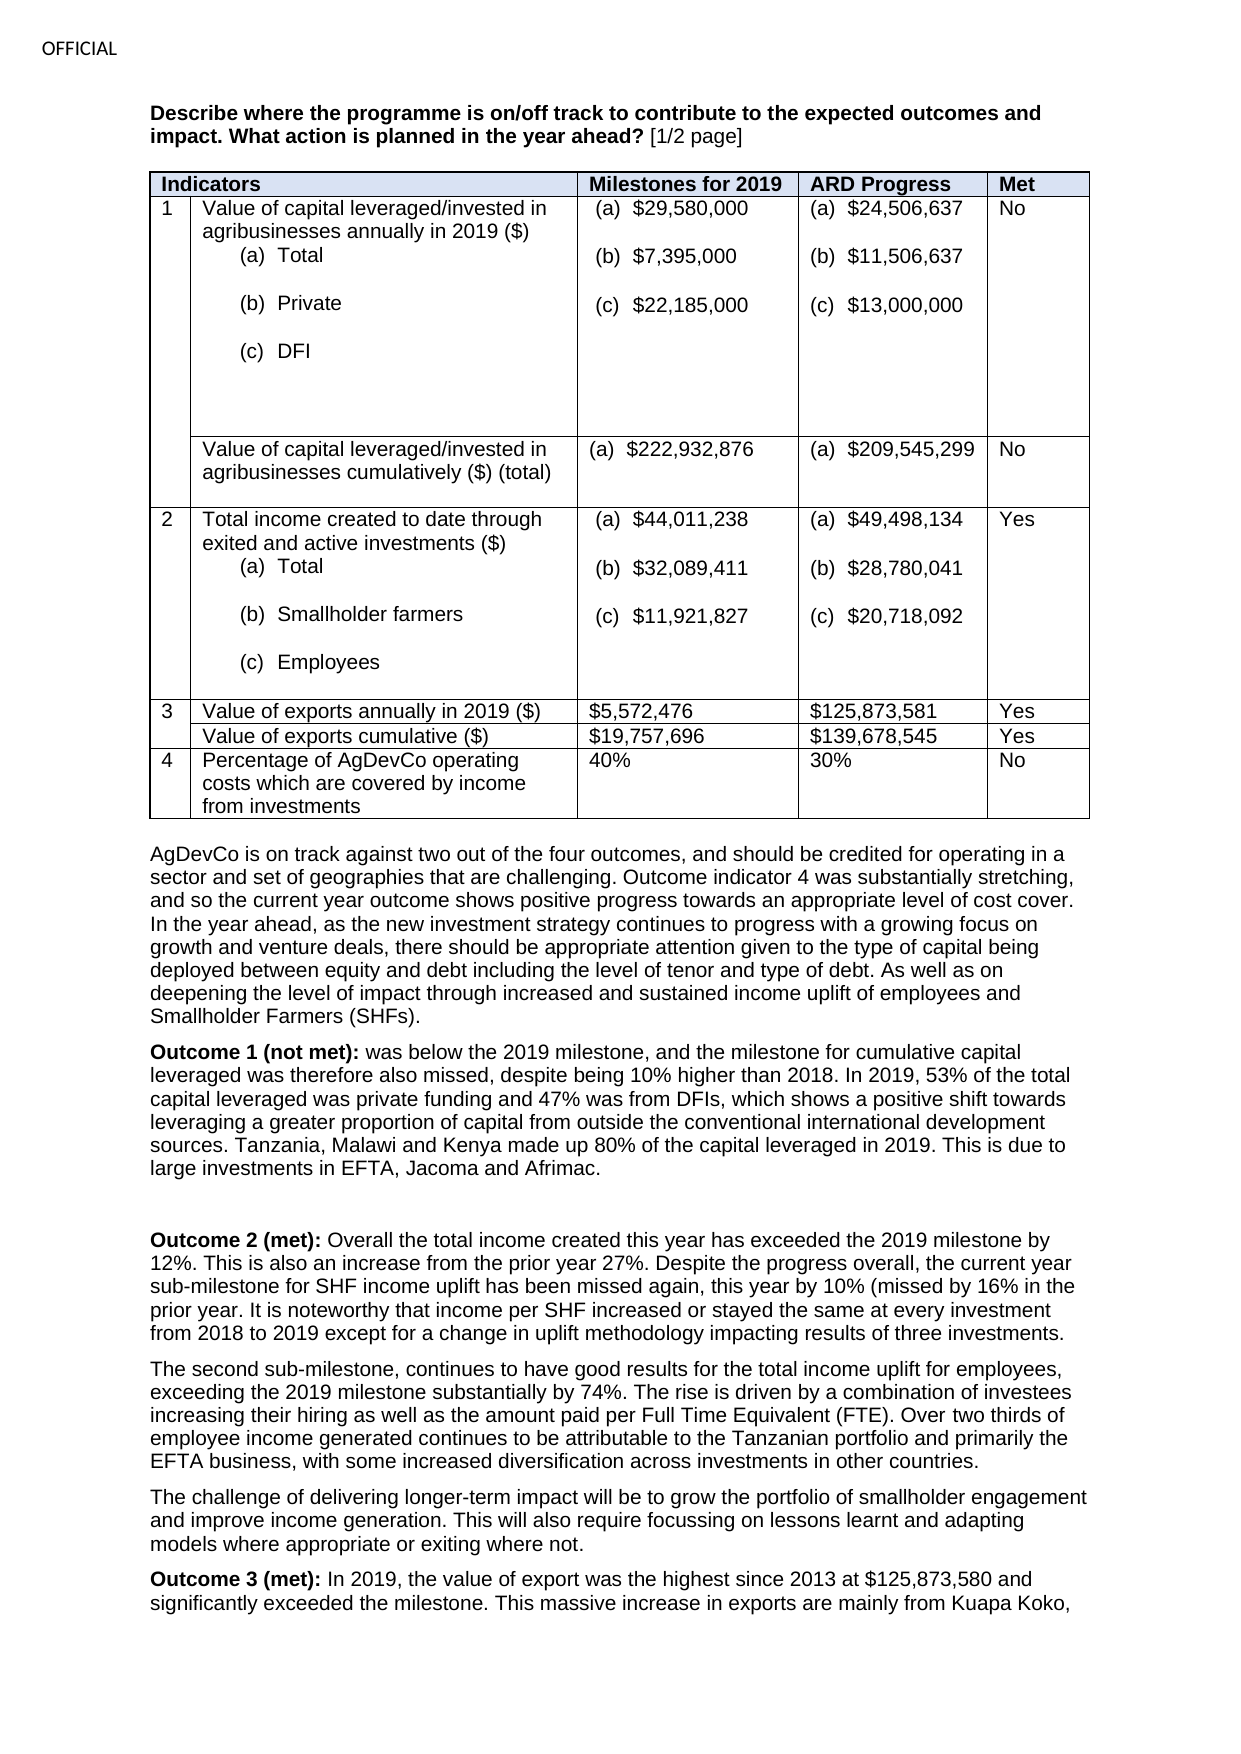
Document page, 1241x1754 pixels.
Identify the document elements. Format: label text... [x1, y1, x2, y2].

table_cell 1 [151, 197, 190, 507]
table_cell $222,932,876 [578, 437, 798, 507]
text Outcome 1 (not met): was below the 2019 milestone, and the milestone for cumulative capital leveraged was therefore also missed, despite being 10% higher than 2018. In 2019, 53% of the total capital leveraged was private funding and 47% was from DFIs, which shows a positive shift towards leveraging a greater proportion of capital from outside the conventional international development sources. Tanzania, Malawi and Kenya made up 80% of the capital leveraged in 2019. This is due to large investments in EFTA, Jacoma and Afrimac. [150, 1041, 1090, 1180]
table_cell Yes [988, 724, 1089, 747]
table_cell Value of capital leveraged/invested in agribusinesses annually in 2019 ($) Total Private DFI [191, 197, 577, 436]
text Outcome 3 (met): In 2019, the value of export was the highest since 2013 at $125,873,580 and significantly exceeded the milestone. This massive increase in exports are mainly from Kuapa Koko, [150, 1568, 1090, 1614]
table_cell Yes [988, 508, 1089, 699]
table_cell No [988, 197, 1089, 436]
table_cell 40% [578, 749, 798, 818]
text Outcome 2 (met): Overall the total income created this year has exceeded the 2019 milestone by 12%. This is also an increase from the prior year 27%. Despite the progress overall, the current year sub-milestone for SHF income uplift has been missed again, this year by 10% (missed by 16% in the prior year. It is noteworthy that income per SHF increased or stayed the same at every investment from 2018 to 2019 except for a change in uplift methodology impacting results of three investments. [150, 1228, 1090, 1344]
text The second sub-milestone, continues to have good results for the total income uplift for employees, exceeding the 2019 milestone substantially by 74%. The rise is driven by a combination of investees increasing their hiring as well as the amount paid per Full Time Equivalent (FTE). Over two thirds of employee income generated continues to be attributable to the Tanzanian portfolio and primarily the EFTA business, with some increased diversification across investments in other countries. [150, 1357, 1090, 1473]
table_cell $209,545,299 [799, 437, 987, 507]
table_cell Total income created to date through exited and active investments ($) Total Smallholder farmers Employees [191, 508, 577, 699]
table_cell Value of exports annually in 2019 ($) [191, 700, 577, 723]
text Describe where the programme is on/off track to contribute to the expected outcomes and impact. What action is planned in the year ahead? [1/2 page] [150, 102, 1090, 148]
table_cell $125,873,581 [799, 700, 987, 723]
table_cell Value of exports cumulative ($) [191, 724, 577, 747]
table_cell Yes [988, 700, 1089, 723]
table_header Indicators [151, 173, 577, 196]
table_header ARD Progress [799, 173, 987, 196]
table_cell $139,678,545 [799, 724, 987, 747]
table_cell $5,572,476 [578, 700, 798, 723]
table_cell 3 [151, 700, 190, 747]
table_cell $44,011,238 $32,089,411 $11,921,827 [578, 508, 798, 699]
table_cell No [988, 437, 1089, 507]
table_cell No [988, 749, 1089, 818]
table_cell Value of capital leveraged/invested in agribusinesses cumulatively ($) (total) [191, 437, 577, 507]
table_header Milestones for 2019 [578, 173, 798, 196]
table_cell 4 [151, 749, 190, 818]
table_cell $24,506,637 $11,506,637 $13,000,000 [799, 197, 987, 436]
table_cell 30% [799, 749, 987, 818]
table_cell $19,757,696 [578, 724, 798, 747]
text The challenge of delivering longer-term impact will be to grow the portfolio of smallholder engagement and improve income generation. This will also require focussing on lessons learnt and adapting models where appropriate or exiting where not. [150, 1486, 1090, 1555]
table_cell $49,498,134 $28,780,041 $20,718,092 [799, 508, 987, 699]
table_cell $29,580,000 $7,395,000 $22,185,000 [578, 197, 798, 436]
table_cell 2 [151, 508, 190, 699]
table_cell Percentage of AgDevCo operating costs which are covered by income from investments [191, 749, 577, 818]
table_header Met [988, 173, 1089, 196]
text AgDevCo is on track against two out of the four outcomes, and should be credited for operating in a sector and set of geographies that are challenging. Outcome indicator 4 was substantially stretching, and so the current year outcome shows positive progress towards an appropriate level of cost cover. In the year ahead, as the new investment strategy continues to progress with a growing focus on growth and venture deals, there should be appropriate attention given to the type of capital being deployed between equity and debt including the level of tenor and type of debt. As well as on deepening the level of impact through increased and sustained income uplift of employees and Smallholder Farmers (SHFs). [150, 842, 1090, 1028]
